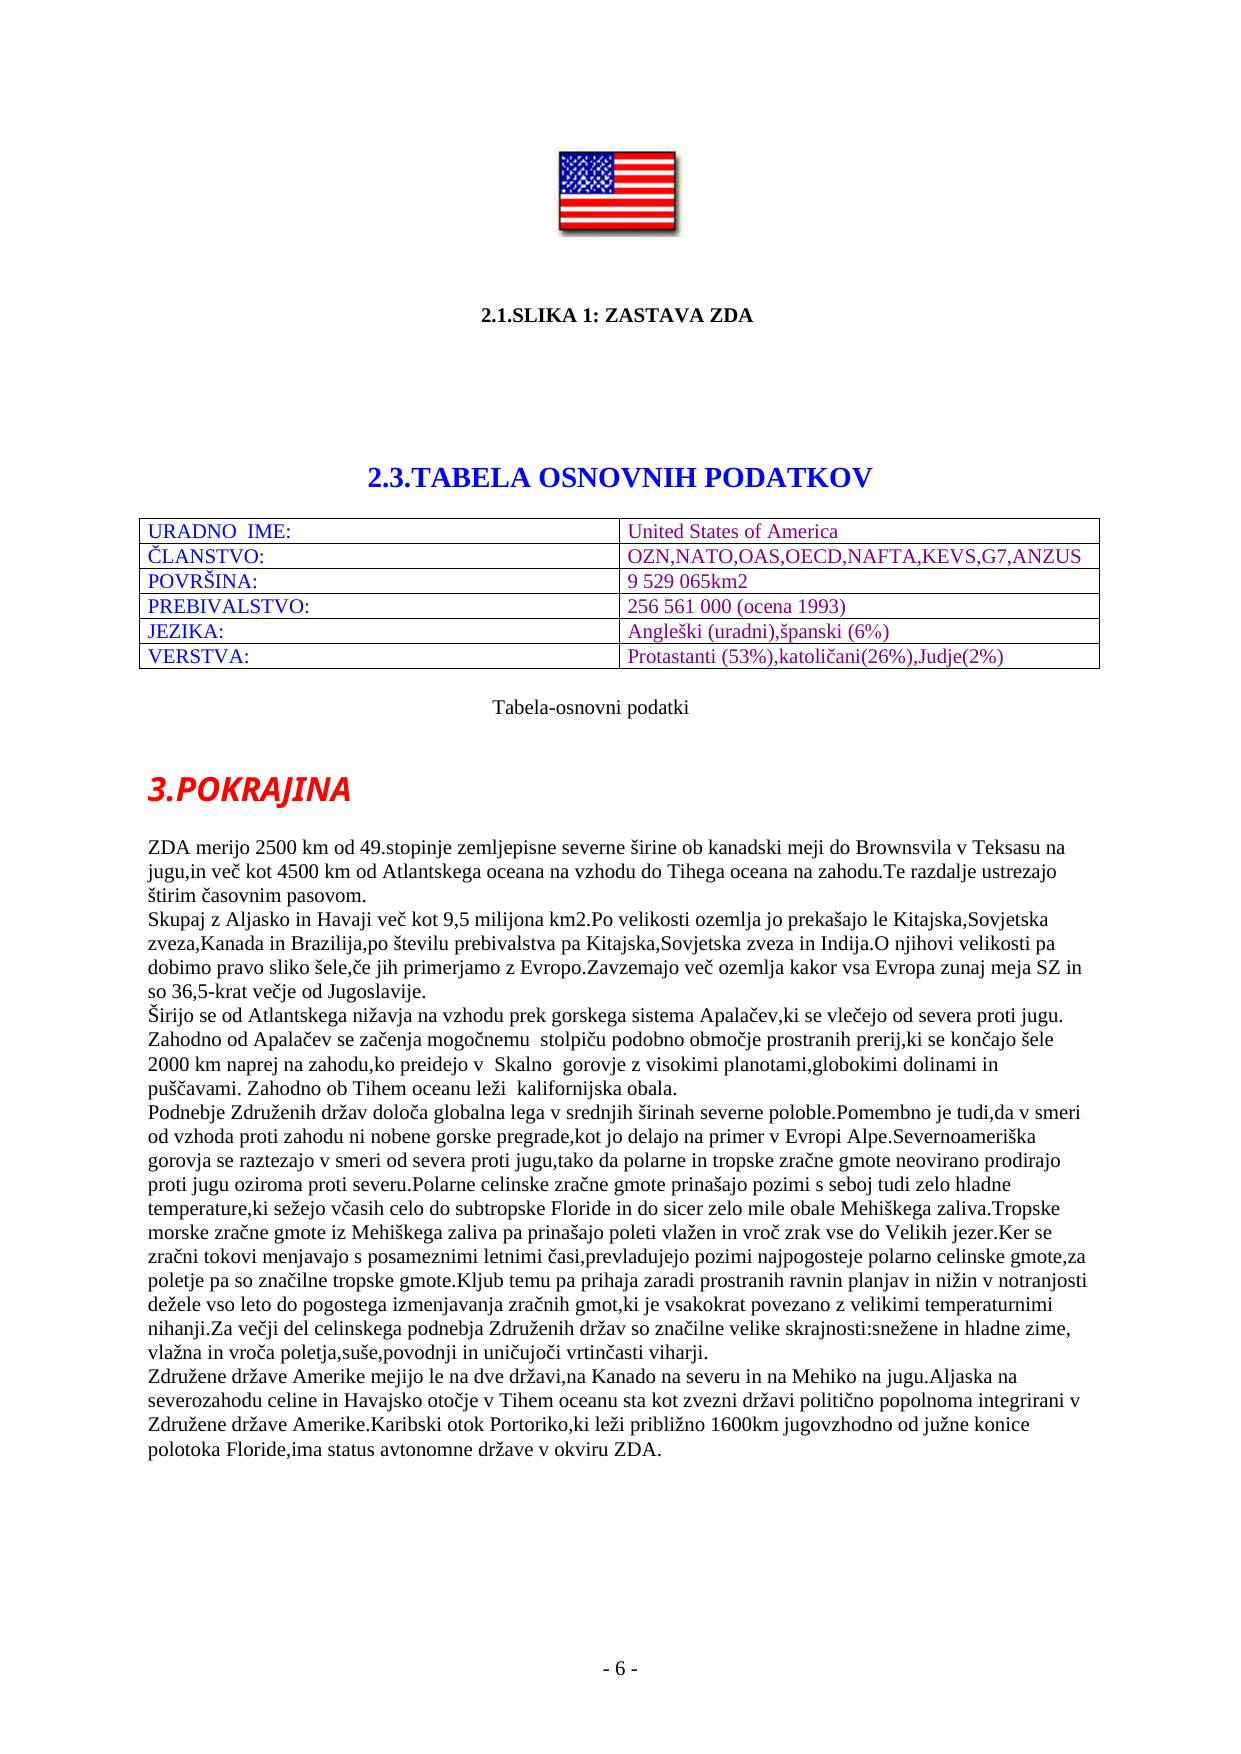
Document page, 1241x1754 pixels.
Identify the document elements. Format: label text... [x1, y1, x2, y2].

text 2.1.SLIKA 1: ZASTAVA ZDA [420, 303, 814, 327]
text Širijo se od Atlantskega nižavja na vzhodu prek gorskega sistema Apalačev,ki se vlečejo od severa proti jugu. Zahodno od Apalačev se začenja mogočnemu stolpiču podobno območje prostranih prerij,ki se končajo šele 2000 km naprej na zahodu,ko preidejo v Skalno gorovje z visokimi planotami,globokimi dolinami in puščavami. Zahodno ob Tihem oceanu leži kalifornijska obala. [148, 1003, 1093, 1099]
table_cell Protastanti (53%),katoličani(26%),Judje(2%) [620, 644, 1099, 668]
table_cell POVRŠINA: [140, 569, 619, 593]
table_cell Angleški (uradni),španski (6) [620, 619, 1099, 643]
subtitle 2.3.TABELA OSNOVNIH PODATKOV [148, 460, 1093, 493]
text ZDA merijo 2500 km od 49.stopinje zemljepisne severne širine ob kanadski meji do Brownsvila v Teksasu na jugu,in več kot 4500 km od Atlantskega oceana na vzhodu do Tihega oceana na zahodu.Te razdalje ustrezajo štirim časovnim pasovom. [148, 835, 1093, 907]
table_cell ČLANSTVO: [140, 544, 619, 568]
table_cell PREBIVALSTVO: [140, 594, 619, 618]
text Skupaj z Aljasko in Havaji več kot 9,5 milijona km2.Po velikosti ozemlja jo prekašajo le Kitajska,Sovjetska zveza,Kanada in Brazilija,po številu prebivalstva pa Kitajska,Sovjetska zveza in Indija.O njihovi velikosti pa dobimo pravo sliko šele,če jih primerjamo z Evropo.Zavzemajo več ozemlja kakor vsa Evropa zunaj meja SZ in so 36,5-krat večje od Jugoslavije. [148, 907, 1093, 1003]
text Podnebje Združenih držav določa globalna lega v srednjih širinah severne poloble.Pomembno je tudi,da v smeri od vzhoda proti zahodu ni nobene gorske pregrade,kot jo delajo na primer v Evropi Alpe.Severnoameriška gorovja se raztezajo v smeri od severa proti jugu,tako da polarne in tropske zračne gmote neovirano prodirajo proti jugu oziroma proti severu.Polarne celinske zračne gmote prinašajo pozimi s seboj tudi zelo hladne temperature,ki sežejo včasih celo do subtropske Floride in do sicer zelo mile obale Mehiškega zaliva.Tropske morske zračne gmote iz Mehiškega zaliva pa prinašajo poleti vlažen in vroč zrak vse do Velikih jezer.Ker se zračni tokovi menjavajo s posameznimi letnimi časi,prevladujejo pozimi najpogosteje polarno celinske gmote,za poletje pa so značilne tropske gmote.Kljub temu pa prihaja zaradi prostranih ravnin planjav in nižin v notranjosti dežele vso leto do pogostega izmenjavanja zračnih gmot,ki je vsakokrat povezano z velikimi temperaturnimi nihanji.Za večji del celinskega podnebja Združenih držav so značilne velike skrajnosti:snežene in hladne zime, vlažna in vroča poletja,suše,povodnji in uničujoči vrtinčasti viharji. [148, 1099, 1093, 1364]
table_header United States of America [620, 519, 1099, 543]
text Tabela-osnovni podatki [418, 695, 944, 719]
table_header URADNO IME: [140, 519, 619, 543]
table_cell JEZIKA: [140, 619, 619, 643]
subtitle 3.POKRAJINA [148, 765, 1093, 811]
table_cell 256 561 000 (ocena 1993) [620, 594, 1099, 618]
table_cell 9 529 065km [620, 569, 1099, 593]
table_cell VERSTVA: [140, 644, 619, 668]
table_cell OZN,NATO,OAS,OECD,NAFTA,KEVS,G7,ANZUS [620, 544, 1099, 568]
text Združene države Amerike mejijo le na dve državi,na Kanado na severu in na Mehiko na jugu.Aljaska na severozahodu celine in Havajsko otočje v Tihem oceanu sta kot zvezni državi politično popolnoma integrirani v Združene države Amerike.Karibski otok Portoriko,ki leži približno 1600km jugovzhodno od južne konice polotoka Floride,ima status avtonomne države v okviru ZDA. [148, 1364, 1093, 1461]
